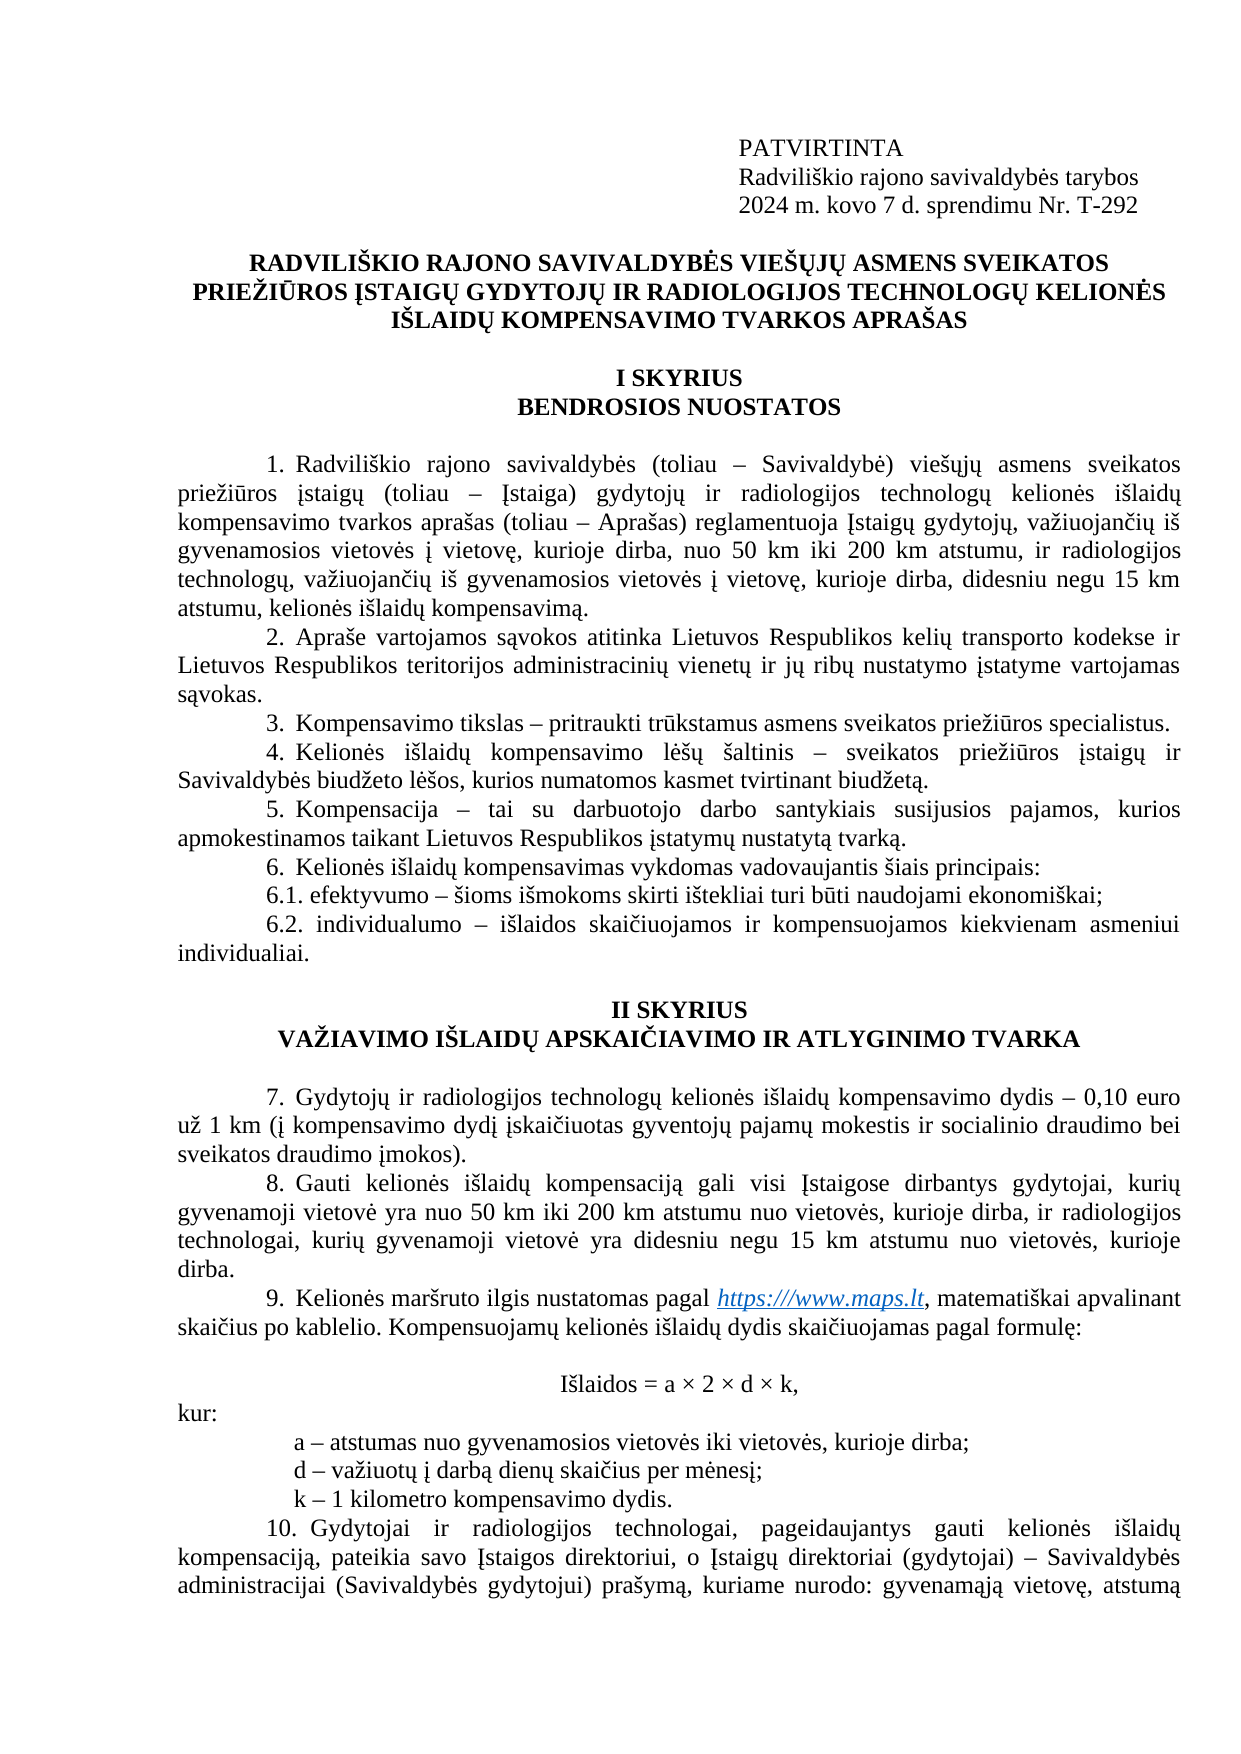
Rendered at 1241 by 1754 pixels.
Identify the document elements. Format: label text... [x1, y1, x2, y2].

text 6.2. individualumo – išlaidos skaičiuojamos ir kompensuojamos kiekvienam asmeniui individualiai. [177, 909, 1181, 967]
text 1. Radviliškio rajono savivaldybės (toliau – Savivaldybė) viešųjų asmens sveikatos priežiūros įstaigų (toliau – Įstaiga) gydytojų ir radiologijos technologų kelionės išlaidų kompensavimo tvarkos aprašas (toliau – Aprašas) reglamentuoja Įstaigų gydytojų, važiuojančių iš gyvenamosios vietovės į vietovę, kurioje dirba, nuo 50 km iki 200 km atstumu, ir radiologijos technologų, važiuojančių iš gyvenamosios vietovės į vietovę, kurioje dirba, didesniu negu 15 km atstumu, kelionės išlaidų kompensavimą. [177, 449, 1181, 622]
text 10. Gydytojai ir radiologijos technologai, pageidaujantys gauti kelionės išlaidų kompensaciją, pateikia savo Įstaigos direktoriui, o Įstaigų direktoriai (gydytojai) – Savivaldybės administracijai (Savivaldybės gydytojui) prašymą, kuriame nurodo: gyvenamąją vietovę, atstumą [177, 1513, 1181, 1599]
text k – 1 kilometro kompensavimo dydis. [177, 1484, 1181, 1513]
text BENDROSIOS NUOSTATOS [177, 392, 1181, 420]
text 7. Gydytojų ir radiologijos technologų kelionės išlaidų kompensavimo dydis – 0,10 euro už 1 km (į kompensavimo dydį įskaičiuotas gyventojų pajamų mokestis ir socialinio draudimo bei sveikatos draudimo įmokos). [177, 1082, 1181, 1168]
text 5. Kompensacija – tai su darbuotojo darbo santykiais susijusios pajamos, kurios apmokestinamos taikant Lietuvos Respublikos įstatymų nustatytą tvarką. [177, 794, 1181, 852]
text RADVILIŠKIO RAJONO SAVIVALDYBĖS VIEŠŲJŲ ASMENS SVEIKATOS PRIEŽIŪROS ĮSTAIGŲ GYDYTOJŲ IR RADIOLOGIJOS TECHNOLOGŲ KELIONĖS IŠLAIDŲ KOMPENSAVIMO TVARKOS APRAŠAS [177, 248, 1181, 334]
text 3. Kompensavimo tikslas – pritraukti trūkstamus asmens sveikatos priežiūros specialistus. [177, 708, 1181, 737]
text I SKYRIUS [177, 363, 1181, 392]
text 8. Gauti kelionės išlaidų kompensaciją gali visi Įstaigose dirbantys gydytojai, kurių gyvenamoji vietovė yra nuo 50 km iki 200 km atstumu nuo vietovės, kurioje dirba, ir radiologijos technologai, kurių gyvenamoji vietovė yra didesniu negu 15 km atstumu nuo vietovės, kurioje dirba. [177, 1168, 1181, 1283]
text VAŽIAVIMO IŠLAIDŲ APSKAIČIAVIMO IR ATLYGINIMO TVARKA [177, 1024, 1181, 1053]
text 6.1. efektyvumo – šioms išmokoms skirti ištekliai turi būti naudojami ekonomiškai; [177, 880, 1181, 909]
text 4. Kelionės išlaidų kompensavimo lėšų šaltinis – sveikatos priežiūros įstaigų ir Savivaldybės biudžeto lėšos, kurios numatomos kasmet tvirtinant biudžetą. [177, 737, 1181, 794]
text 9. Kelionės maršruto ilgis nustatomas pagal https:///www.maps.lt, matematiškai apvalinant skaičius po kablelio. Kompensuojamų kelionės išlaidų dydis skaičiuojamas pagal formulę: [177, 1283, 1181, 1340]
text a – atstumas nuo gyvenamosios vietovės iki vietovės, kurioje dirba; [177, 1427, 1181, 1455]
text Radviliškio rajono savivaldybės tarybos [738, 162, 1181, 190]
text II SKYRIUS [177, 995, 1181, 1024]
text Išlaidos = a × 2 × d × k, [177, 1369, 1181, 1398]
text d – važiuotų į darbą dienų skaičius per mėnesį; [177, 1455, 1181, 1484]
text 6. Kelionės išlaidų kompensavimas vykdomas vadovaujantis šiais principais: [177, 852, 1181, 880]
text kur: [177, 1398, 1181, 1427]
text PATVIRTINTA [603, 133, 1181, 162]
text 2. Apraše vartojamos sąvokos atitinka Lietuvos Respublikos kelių transporto kodekse ir Lietuvos Respublikos teritorijos administracinių vienetų ir jų ribų nustatymo įstatyme vartojamas sąvokas. [177, 622, 1181, 708]
text 2024 m. kovo 7 d. sprendimu Nr. T-292 [738, 190, 1181, 219]
